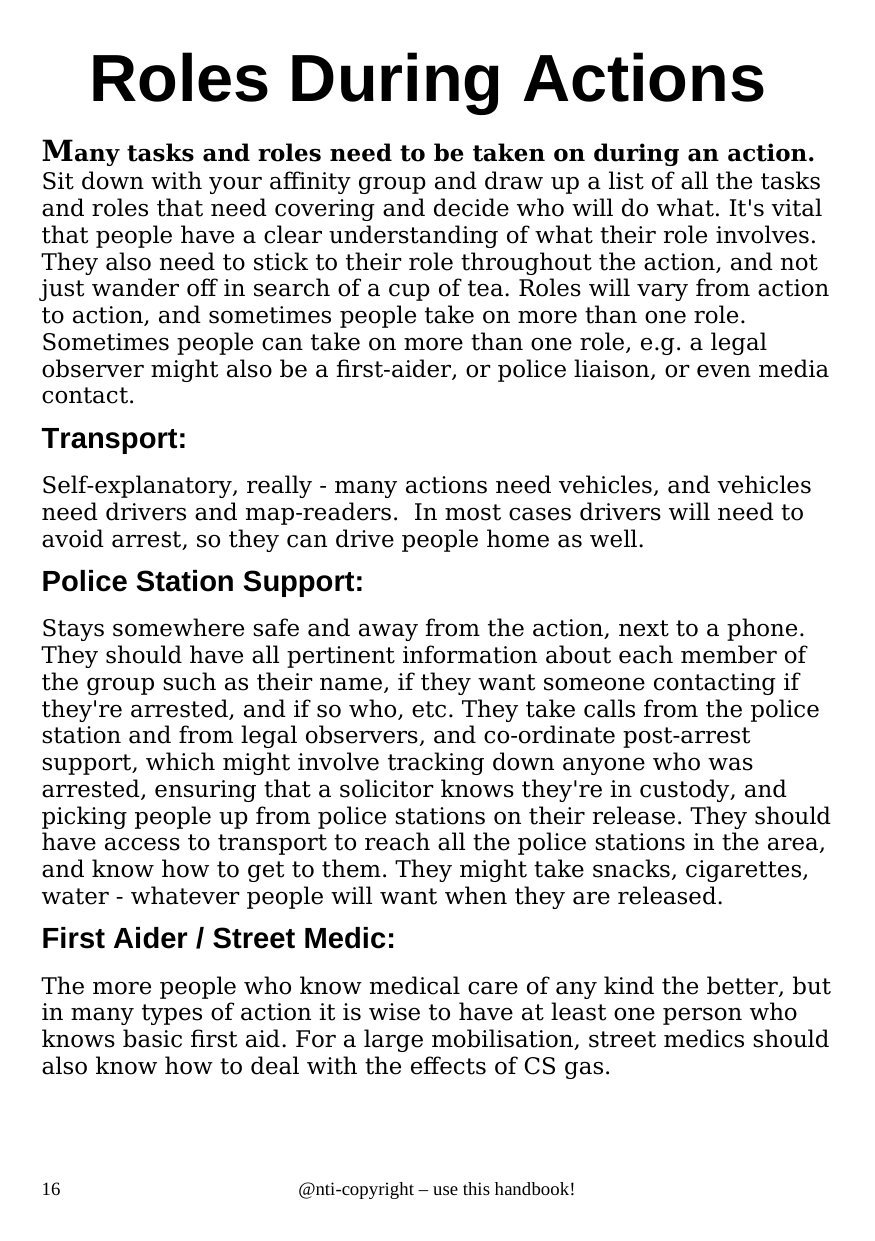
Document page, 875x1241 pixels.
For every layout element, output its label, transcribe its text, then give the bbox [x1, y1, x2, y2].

text Roles During Actions [41, 41, 833, 116]
text The more people who know medical care of any kind the better, but in many types of action it is wise to have at least one person who knows basic first aid. For a large mobilisation, street medics should also know how to deal with the effects of CS gas. [41, 973, 833, 1080]
text Self-explanatory, really - many actions need vehicles, and vehicles need drivers and map-readers. In most cases drivers will need to avoid arrest, so they can drive people home as well. [41, 472, 833, 552]
text Many tasks and roles need to be taken on during an action. [41, 134, 833, 168]
text Police Station Support: [41, 565, 833, 598]
text Transport: [41, 422, 833, 454]
text Sit down with your affinity group and draw up a list of all the tasks and roles that need covering and decide who will do what. It's vital that people have a clear understanding of what their role involves. They also need to stick to their role throughout the action, and not just wander off in search of a cup of tea. Roles will vary from action to action, and sometimes people take on more than one role. Sometimes people can take on more than one role, e.g. a legal observer might also be a first-aider, or police liaison, or even media contact. [41, 168, 833, 409]
text First Aider / Street Medic: [41, 922, 833, 955]
text Stays somewhere safe and away from the action, next to a phone. They should have all pertinent information about each member of the group such as their name, if they want someone contacting if they're arrested, and if so who, etc. They take calls from the police station and from legal observers, and co-ordinate post-arrest support, which might involve tracking down anyone who was arrested, ensuring that a solicitor knows they're in custody, and picking people up from police stations on their release. They should have access to transport to reach all the police stations in the area, and know how to get to them. They might take snacks, cigarettes, water - whatever people will want when they are released. [41, 615, 833, 910]
